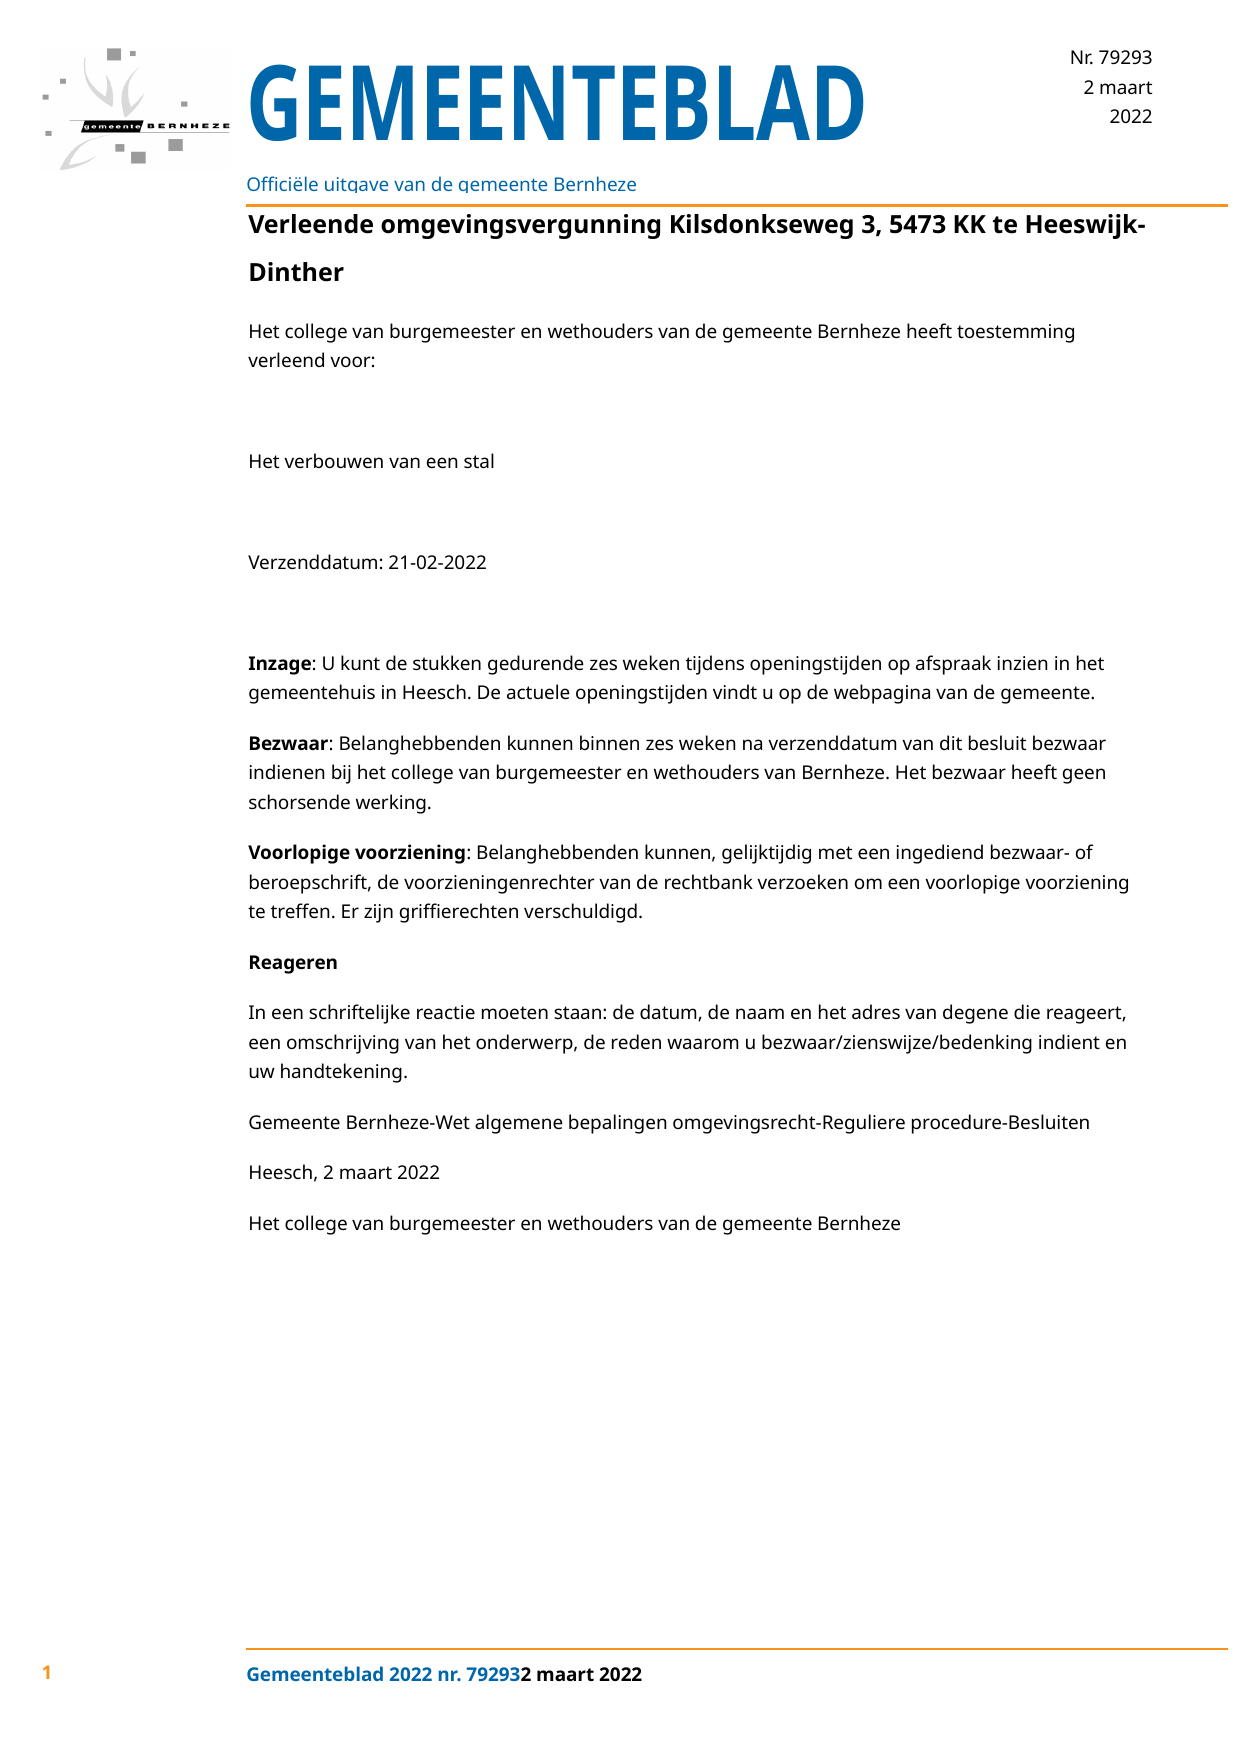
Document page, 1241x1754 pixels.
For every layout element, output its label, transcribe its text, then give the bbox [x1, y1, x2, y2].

text Gemeente Bernheze-Wet algemene bepalingen omgevingsrecht-Reguliere procedure-Besluiten [248, 1109, 1152, 1135]
text Verleende omgevingsvergunning Kilsdonkseweg 3, 5473 KK te Heeswijk-Dinther [248, 207, 1152, 288]
text In een schriftelijke reactie moeten staan: de datum, de naam en het adres van degene die reageert, een omschrijving van het onderwerp, de reden waarom u bezwaar/zienswijze/bedenking indient en uw handtekening. [248, 999, 1152, 1084]
text Het college van burgemeester en wethouders van de gemeente Bernheze [248, 1210, 1152, 1236]
picture [41, 47, 231, 172]
text Het college van burgemeester en wethouders van de gemeente Bernheze heeft toestemming verleend voor: [248, 318, 1152, 373]
text Reageren [248, 949, 1152, 975]
text Verzenddatum: 21-02-2022 [248, 549, 1152, 575]
text Heesch, 2 maart 2022 [248, 1159, 1152, 1185]
text Bezwaar: Belanghebbenden kunnen binnen zes weken na verzenddatum van dit besluit bezwaar indienen bij het college van burgemeester en wethouders van Bernheze. Het bezwaar heeft geen schorsende werking. [248, 730, 1152, 815]
text Het verbouwen van een stal [248, 448, 1152, 474]
text Voorlopige voorziening: Belanghebbenden kunnen, gelijktijdig met een ingediend bezwaar- of beroepschrift, de voorzieningenrechter van de rechtbank verzoeken om een voorlopige voorziening te treffen. Er zijn griffierechten verschuldigd. [248, 839, 1152, 924]
text Inzage: U kunt de stukken gedurende zes weken tijdens openingstijden op afspraak inzien in het gemeentehuis in Heesch. De actuele openingstijden vindt u op de webpagina van de gemeente. [248, 650, 1152, 705]
